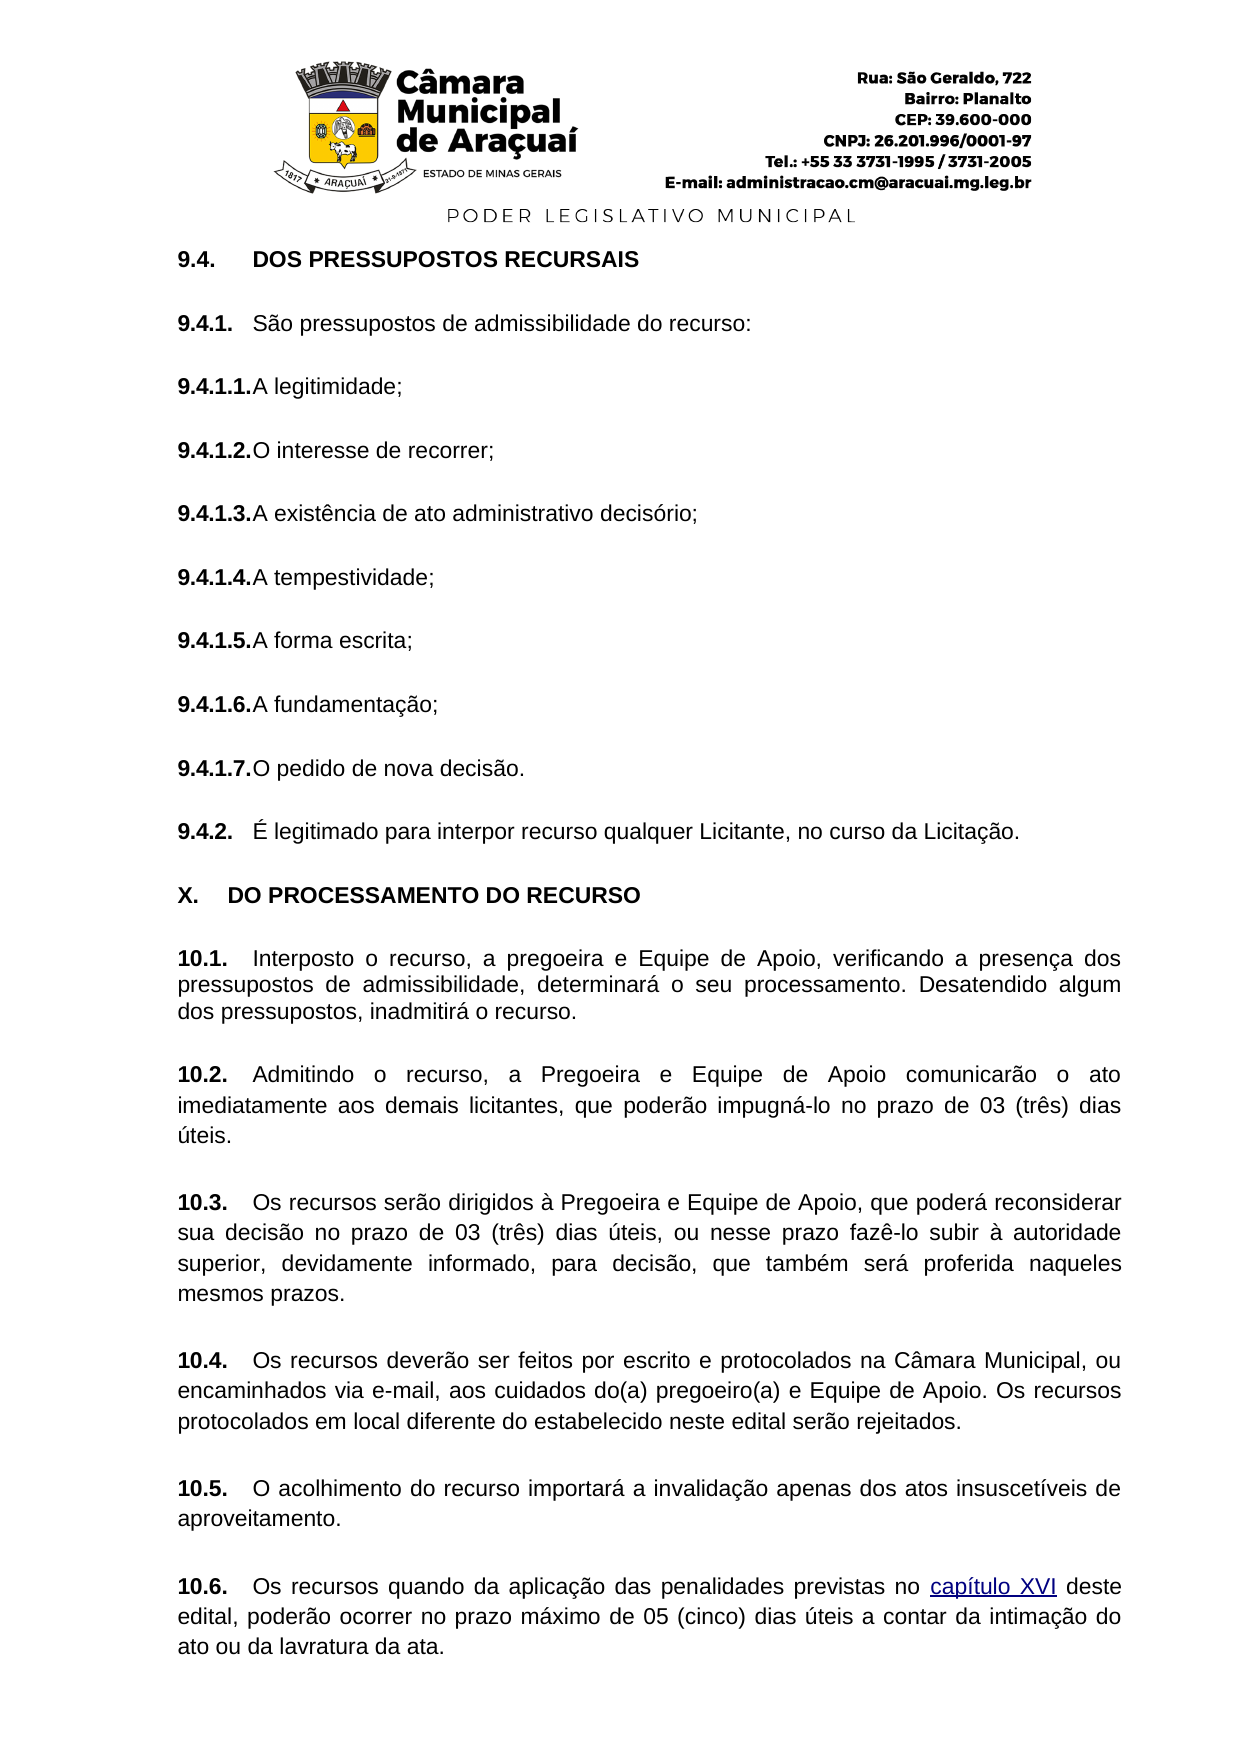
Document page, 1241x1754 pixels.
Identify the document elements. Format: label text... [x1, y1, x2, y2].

list Admitindo o recurso, a Pregoeira e Equipe de Apoio comunicarão o ato imediatamente aos demais licitantes, que poderão impugná-lo no prazo de 03 (três) dias úteis. [177, 1061, 1122, 1148]
list O pedido de nova decisão. [177, 754, 1122, 781]
list Os recursos deverão ser feitos por escrito e protocolados na Câmara Municipal, ou encaminhados via e-mail, aos cuidados do(a) pregoeiro(a) e Equipe de Apoio. Os recursos protocolados em local diferente do estabelecido neste edital serão rejeitados. [177, 1347, 1122, 1434]
list A legitimidade; [177, 373, 1122, 399]
list Interposto o recurso, a pregoeira e Equipe de Apoio, verificando a presença dos pressupostos de admissibilidade, determinará o seu processamento. Desatendido algum dos pressupostos, inadmitirá o recurso. [177, 945, 1122, 1024]
list Os recursos serão dirigidos à Pregoeira e Equipe de Apoio, que poderá reconsiderar sua decisão no prazo de 03 (três) dias úteis, ou nesse prazo fazê-lo subir à autoridade superior, devidamente informado, para decisão, que também será proferida naqueles mesmos prazos. [177, 1189, 1122, 1306]
picture [206, 35, 1093, 247]
list O acolhimento do recurso importará a invalidação apenas dos atos insuscetíveis de aproveitamento. [177, 1475, 1122, 1532]
subtitle DOS PRESSUPOSTOS RECURSAIS [177, 246, 1122, 272]
subtitle X. DO PROCESSAMENTO DO RECURSO [177, 882, 1122, 908]
list Os recursos quando da aplicação das penalidades previstas no capítulo XVI deste edital, poderão ocorrer no prazo máximo de 05 (cinco) dias úteis a contar da intimação do ato ou da lavratura da ata. [177, 1573, 1122, 1659]
list A existência de ato administrativo decisório; [177, 500, 1122, 527]
list A forma escrita; [177, 627, 1122, 654]
list O interesse de recorrer; [177, 437, 1122, 463]
list São pressupostos de admissibilidade do recurso: [177, 310, 1122, 336]
list A tempestividade; [177, 564, 1122, 590]
list A fundamentação; [177, 691, 1122, 717]
list É legitimado para interpor recurso qualquer Licitante, no curso da Licitação. [177, 818, 1122, 844]
